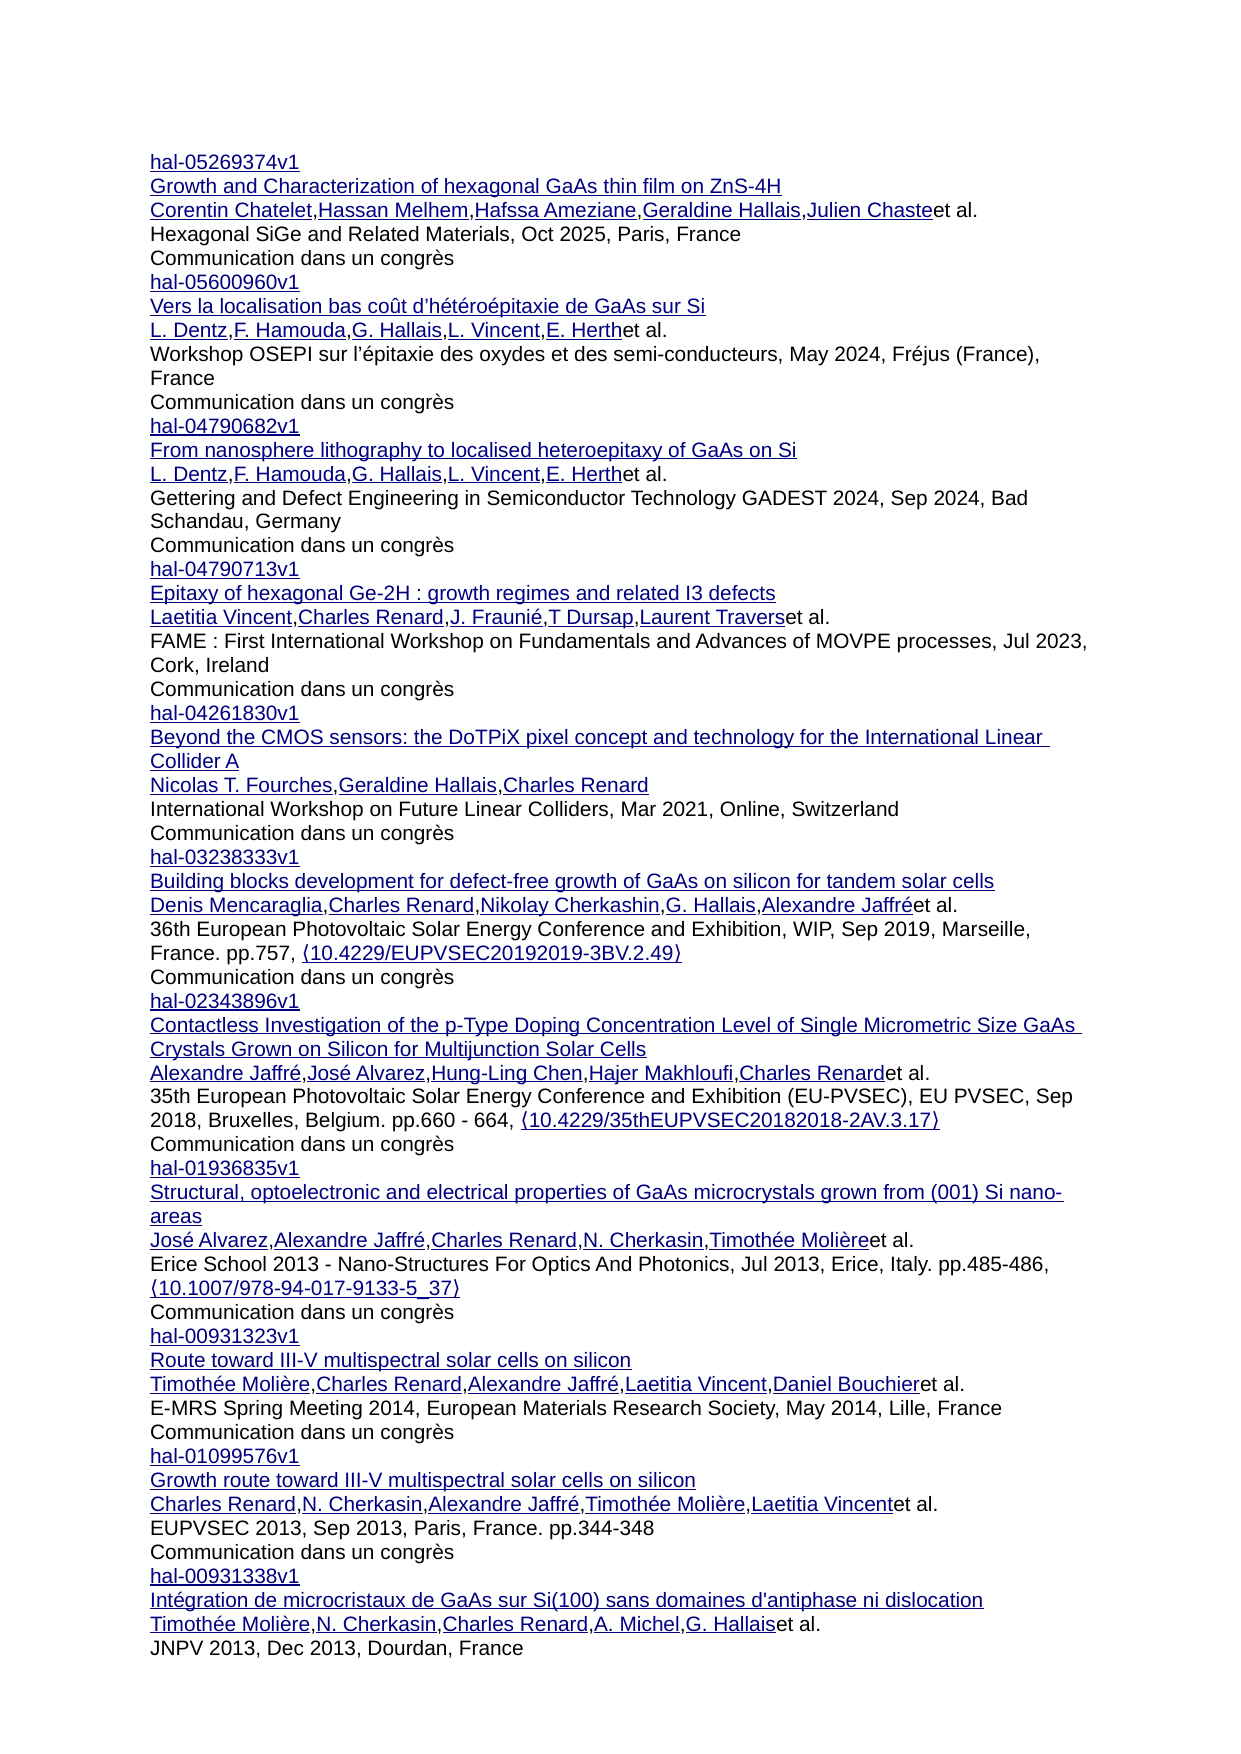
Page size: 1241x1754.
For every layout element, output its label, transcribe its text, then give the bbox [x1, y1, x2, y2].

table_cell Beyond the CMOS sensors: the DoTPiX pixel concept and technology for the International Linear Collider A Nicolas T. Fourches,Geraldine Hallais,Charles Renard International Workshop on Future Linear Colliders, Mar 2021, Online, Switzerland Communication dans un congrès hal-03238333v1 [150, 725, 1090, 869]
table_cell Epitaxy of hexagonal Ge-2H : growth regimes and related I3 defects Laetitia Vincent,Charles Renard,J. Fraunié,T Dursap,Laurent Traverset al. FAME : First International Workshop on Fundamentals and Advances of MOVPE processes, Jul 2023, Cork, Ireland Communication dans un congrès hal-04261830v1 [150, 581, 1090, 725]
table_cell Growth and Characterization of hexagonal GaAs thin film on ZnS-4H Corentin Chatelet,Hassan Melhem,Hafssa Ameziane,Geraldine Hallais,Julien Chasteet al. Hexagonal SiGe and Related Materials, Oct 2025, Paris, France Communication dans un congrès hal-05600960v1 [150, 174, 1090, 294]
table_cell Building blocks development for defect-free growth of GaAs on silicon for tandem solar cells Denis Mencaraglia,Charles Renard,Nikolay Cherkashin,G. Hallais,Alexandre Jaffréet al. 36th European Photovoltaic Solar Energy Conference and Exhibition, WIP, Sep 2019, Marseille, France. pp.757, ⟨10.4229/EUPVSEC20192019-3BV.2.49⟩ Communication dans un congrès hal-02343896v1 [150, 869, 1090, 1012]
table_cell From nanosphere lithography to localised heteroepitaxy of GaAs on Si L. Dentz,F. Hamouda,G. Hallais,L. Vincent,E. Herthet al. Gettering and Defect Engineering in Semiconductor Technology GADEST 2024, Sep 2024, Bad Schandau, Germany Communication dans un congrès hal-04790713v1 [150, 438, 1090, 581]
table_cell Route toward III-V multispectral solar cells on silicon Timothée Molière,Charles Renard,Alexandre Jaffré,Laetitia Vincent,Daniel Bouchieret al. E-MRS Spring Meeting 2014, European Materials Research Society, May 2014, Lille, France Communication dans un congrès hal-01099576v1 [150, 1348, 1090, 1468]
table_cell Structural, optoelectronic and electrical properties of GaAs microcrystals grown from (001) Si nano-areas José Alvarez,Alexandre Jaffré,Charles Renard,N. Cherkasin,Timothée Molièreet al. Erice School 2013 - Nano-Structures For Optics And Photonics, Jul 2013, Erice, Italy. pp.485-486, ⟨10.1007/978-94-017-9133-5_37⟩ Communication dans un congrès hal-00931323v1 [150, 1180, 1090, 1348]
table_cell Vers la localisation bas coût d’hétéroépitaxie de GaAs sur Si L. Dentz,F. Hamouda,G. Hallais,L. Vincent,E. Herthet al. Workshop OSEPI sur l’épitaxie des oxydes et des semi-conducteurs, May 2024, Fréjus (France), France Communication dans un congrès hal-04790682v1 [150, 294, 1090, 437]
table_cell hal-05269374v1 [150, 150, 1090, 174]
table_cell Growth route toward III-V multispectral solar cells on silicon Charles Renard,N. Cherkasin,Alexandre Jaffré,Timothée Molière,Laetitia Vincentet al. EUPVSEC 2013, Sep 2013, Paris, France. pp.344-348 Communication dans un congrès hal-00931338v1 [150, 1468, 1090, 1587]
table_cell Contactless Investigation of the p-Type Doping Concentration Level of Single Micrometric Size GaAs Crystals Grown on Silicon for Multijunction Solar Cells Alexandre Jaffré,José Alvarez,Hung-Ling Chen,Hajer Makhloufi,Charles Renardet al. 35th European Photovoltaic Solar Energy Conference and Exhibition (EU-PVSEC), EU PVSEC, Sep 2018, Bruxelles, Belgium. pp.660 - 664, ⟨10.4229/35thEUPVSEC20182018-2AV.3.17⟩ Communication dans un congrès hal-01936835v1 [150, 1013, 1090, 1180]
table_cell Intégration de microcristaux de GaAs sur Si(100) sans domaines d'antiphase ni dislocation Timothée Molière,N. Cherkasin,Charles Renard,A. Michel,G. Hallaiset al. JNPV 2013, Dec 2013, Dourdan, France [150, 1588, 1090, 1659]
